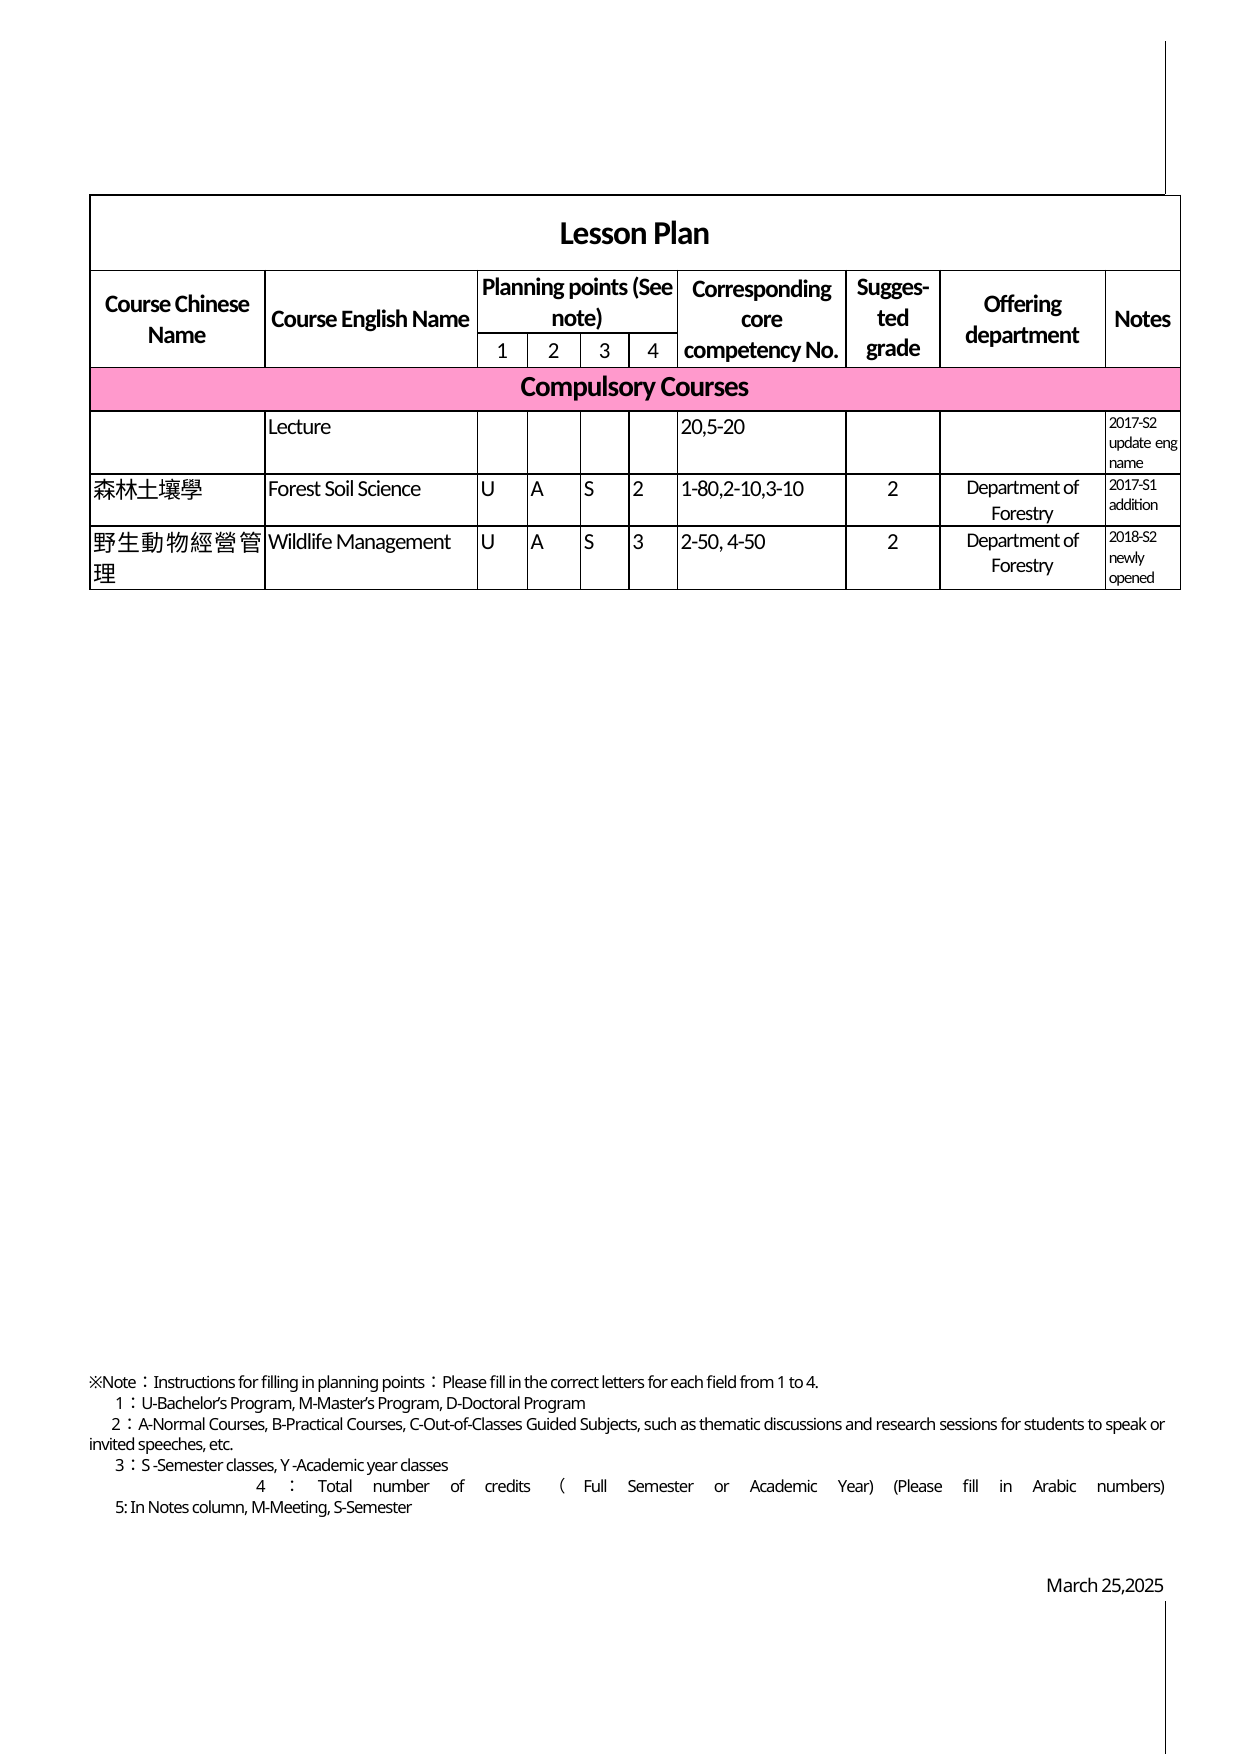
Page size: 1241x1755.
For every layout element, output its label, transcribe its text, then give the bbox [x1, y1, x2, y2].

table_cell 3 [630, 527, 677, 589]
table_cell Department of Forestry [941, 475, 1105, 525]
table_cell 2 [847, 475, 939, 525]
table_cell 4 [630, 334, 677, 367]
table_cell 2018-S2 newly opened [1106, 527, 1180, 589]
table_cell [91, 412, 264, 473]
table_cell [478, 412, 527, 473]
table_cell Compulsory Courses [91, 368, 1180, 410]
table_cell 野生動物經營管理 [91, 527, 264, 589]
table_cell 1 [478, 334, 527, 367]
table_cell Course Chinese Name [91, 271, 264, 367]
table_cell Planning points (See note) [478, 271, 677, 332]
table_cell A [528, 475, 580, 525]
table_cell [630, 412, 677, 473]
table_cell [941, 412, 1105, 473]
table_cell 森林土壤學 [91, 475, 264, 525]
table_cell Sugges-ted grade level [847, 271, 939, 367]
table_cell 20,5-20 [678, 412, 845, 473]
table_cell 2 [630, 475, 677, 525]
table_header Lesson Plan [91, 196, 1180, 269]
table_cell Offering department [941, 271, 1105, 367]
table_cell 2017-S2 update eng name [1106, 412, 1180, 473]
table_cell 2-50, 4-50 [678, 527, 845, 589]
table_cell Notes [1106, 271, 1180, 367]
table_cell 2 [528, 334, 580, 367]
table_cell 2 [847, 527, 939, 589]
table_cell S [581, 527, 628, 589]
table_cell [581, 412, 628, 473]
table_cell Forest Soil Science [266, 475, 477, 525]
table_cell Corresponding core competency No. [678, 271, 845, 367]
table_cell 1-80,2-10,3-10 [678, 475, 845, 525]
table_cell 2017-S1 addition [1106, 475, 1180, 525]
table_cell Wildlife Management [266, 527, 477, 589]
table_cell S [581, 475, 628, 525]
table_cell 3 [581, 334, 628, 367]
table_cell Lecture [266, 412, 477, 473]
table_cell U [478, 527, 527, 589]
table_cell A [528, 527, 580, 589]
table_cell [528, 412, 580, 473]
table_cell [847, 412, 939, 473]
table_cell Department of Forestry [941, 527, 1105, 589]
table_cell Course English Name [266, 271, 477, 367]
table_cell U [478, 475, 527, 525]
